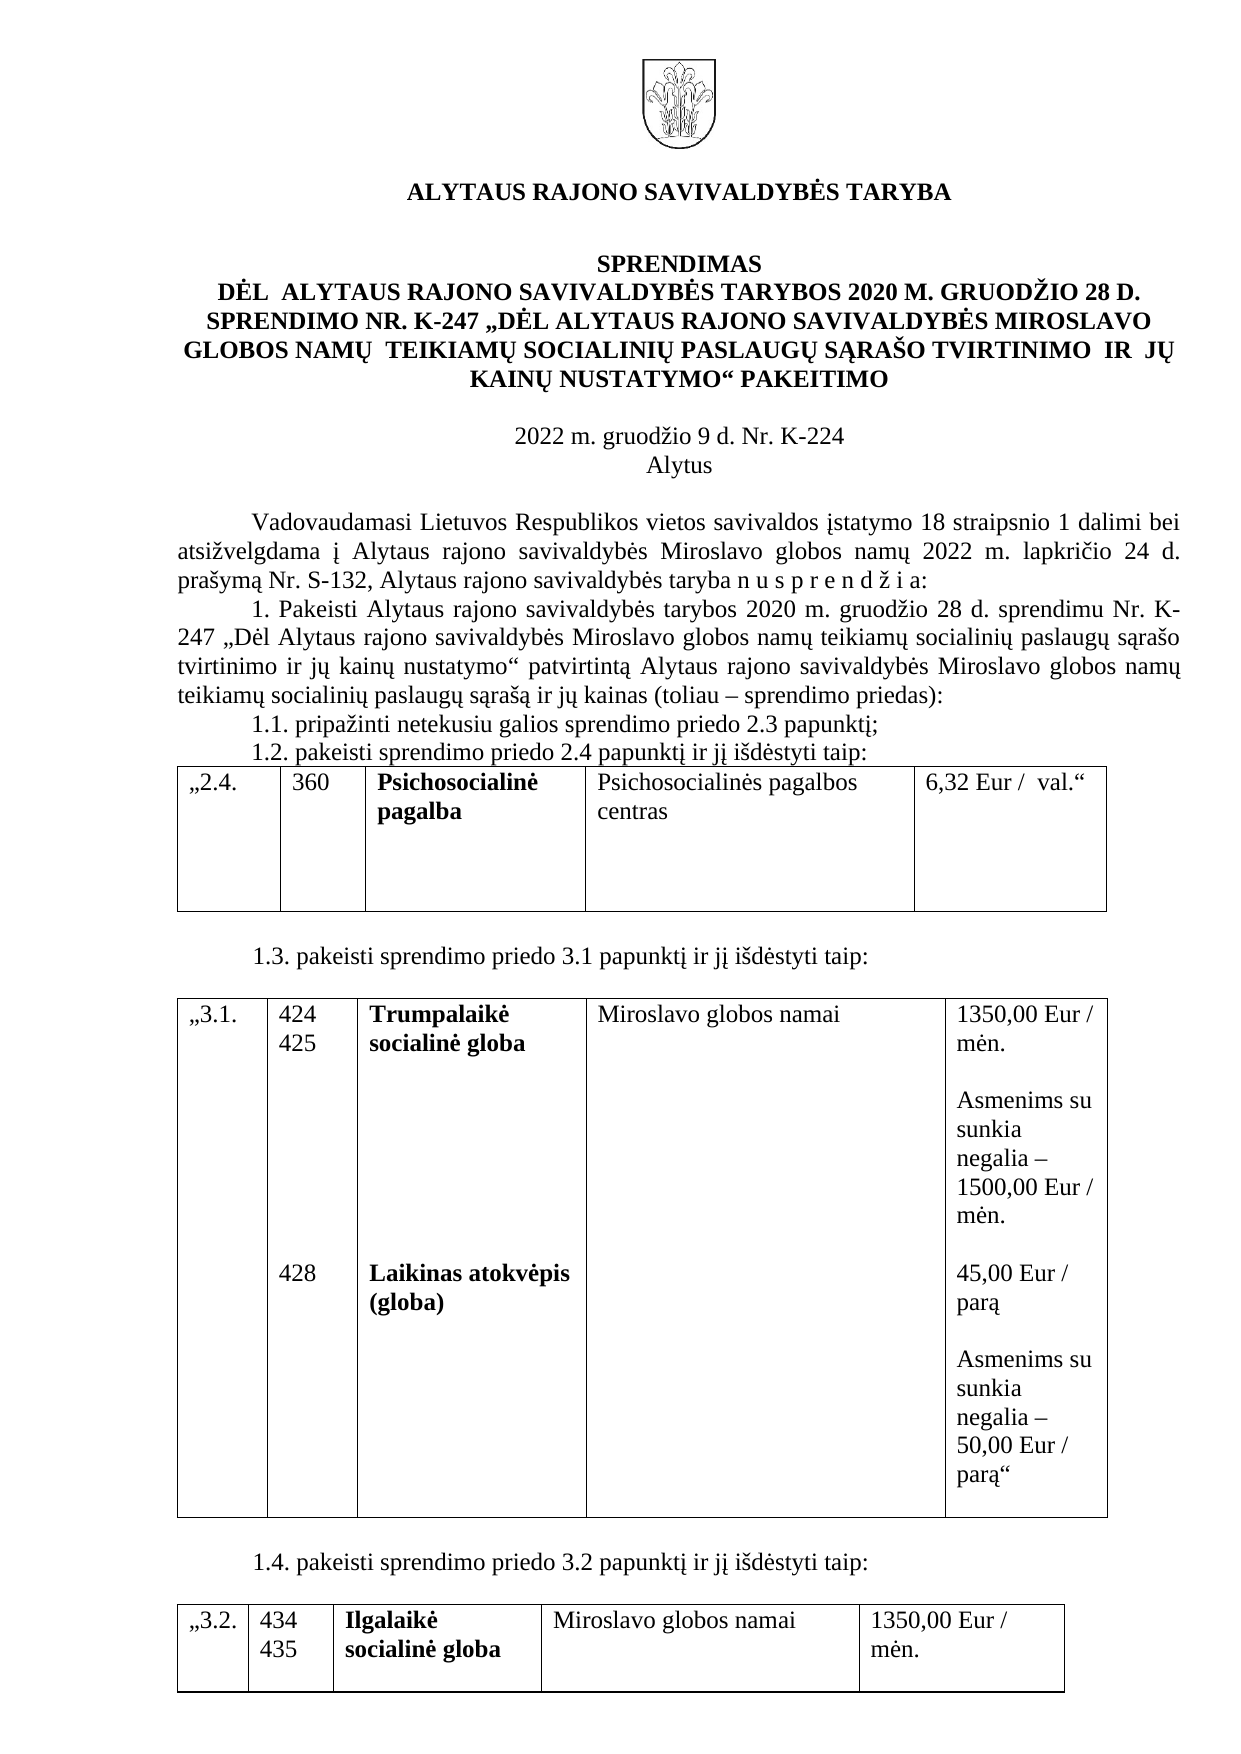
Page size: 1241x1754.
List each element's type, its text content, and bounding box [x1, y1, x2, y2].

text 1.4. pakeisti sprendimo priedo 3.2 papunktį ir jį išdėstyti taip: [177, 1547, 1181, 1575]
text ALYTAUS RAJONO SAVIVALDYBĖS TARYBA [177, 177, 1181, 206]
table_header 6,32 Eur / val.“ [915, 767, 1106, 911]
text 1.1. pripažinti netekusiu galios sprendimo priedo 2.3 papunktį; [177, 709, 1181, 737]
table_header Trumpalaikė socialinė globa Laikinas atokvėpis (globa) [358, 999, 586, 1517]
table_header 1350,00 Eur / mėn. [860, 1605, 1064, 1691]
table_header Ilgalaikė socialinė globa [334, 1605, 541, 1691]
table_header „3.2. [178, 1605, 248, 1691]
text 2022 m. gruodžio 9 d. Nr. K-224 [177, 421, 1181, 450]
table_header „2.4. [178, 767, 280, 911]
table_header „3.1. [178, 999, 267, 1517]
table_header 360 [281, 767, 365, 911]
table_header 424 425 428 [268, 999, 357, 1517]
table_header Psichosocialinės pagalbos centras [586, 767, 914, 911]
table_header 434 435 [249, 1605, 333, 1691]
table_header Miroslavo globos namai [587, 999, 945, 1517]
table_header Miroslavo globos namai [542, 1605, 859, 1691]
subtitle Alytus [177, 450, 1181, 479]
text 1.3. pakeisti sprendimo priedo 3.1 papunktį ir jį išdėstyti taip: [177, 941, 1181, 969]
text 1. Pakeisti Alytaus rajono savivaldybės tarybos 2020 m. gruodžio 28 d. sprendimu Nr. K-247 „Dėl Alytaus rajono savivaldybės Miroslavo globos namų teikiamų socialinių paslaugų sąrašo tvirtinimo ir jų kainų nustatymo“ patvirtintą Alytaus rajono savivaldybės Miroslavo globos namų teikiamų socialinių paslaugų sąrašą ir jų kainas (toliau – sprendimo priedas): [177, 594, 1181, 709]
table_header Psichosocialinė pagalba [366, 767, 585, 911]
text Vadovaudamasi Lietuvos Respublikos vietos savivaldos įstatymo 18 straipsnio 1 dalimi bei atsižvelgdama į Alytaus rajono savivaldybės Miroslavo globos namų 2022 m. lapkričio 24 d. prašymą Nr. S-132, Alytaus rajono savivaldybės taryba n u s p r e n d ž i a: [177, 507, 1181, 594]
text SPRENDIMAS [177, 249, 1181, 277]
text 1.2. pakeisti sprendimo priedo 2.4 papunktį ir jį išdėstyti taip: [177, 737, 1181, 766]
table_header 1350,00 Eur / mėn. Asmenims su sunkia negalia – 1500,00 Eur / mėn. 45,00 Eur / parą Asmenims su sunkia negalia – 50,00 Eur / parą“ [946, 999, 1107, 1517]
text DĖL ALYTAUS RAJONO SAVIVALDYBĖS TARYBOS 2020 M. GRUODŽIO 28 D. SPRENDIMO NR. K-247 „DĖL ALYTAUS RAJONO SAVIVALDYBĖS MIROSLAVO GLOBOS NAMŲ TEIKIAMŲ SOCIALINIŲ PASLAUGŲ SĄRAŠO TVIRTINIMO IR JŲ KAINŲ NUSTATYMO“ PAKEITIMO [177, 277, 1181, 392]
